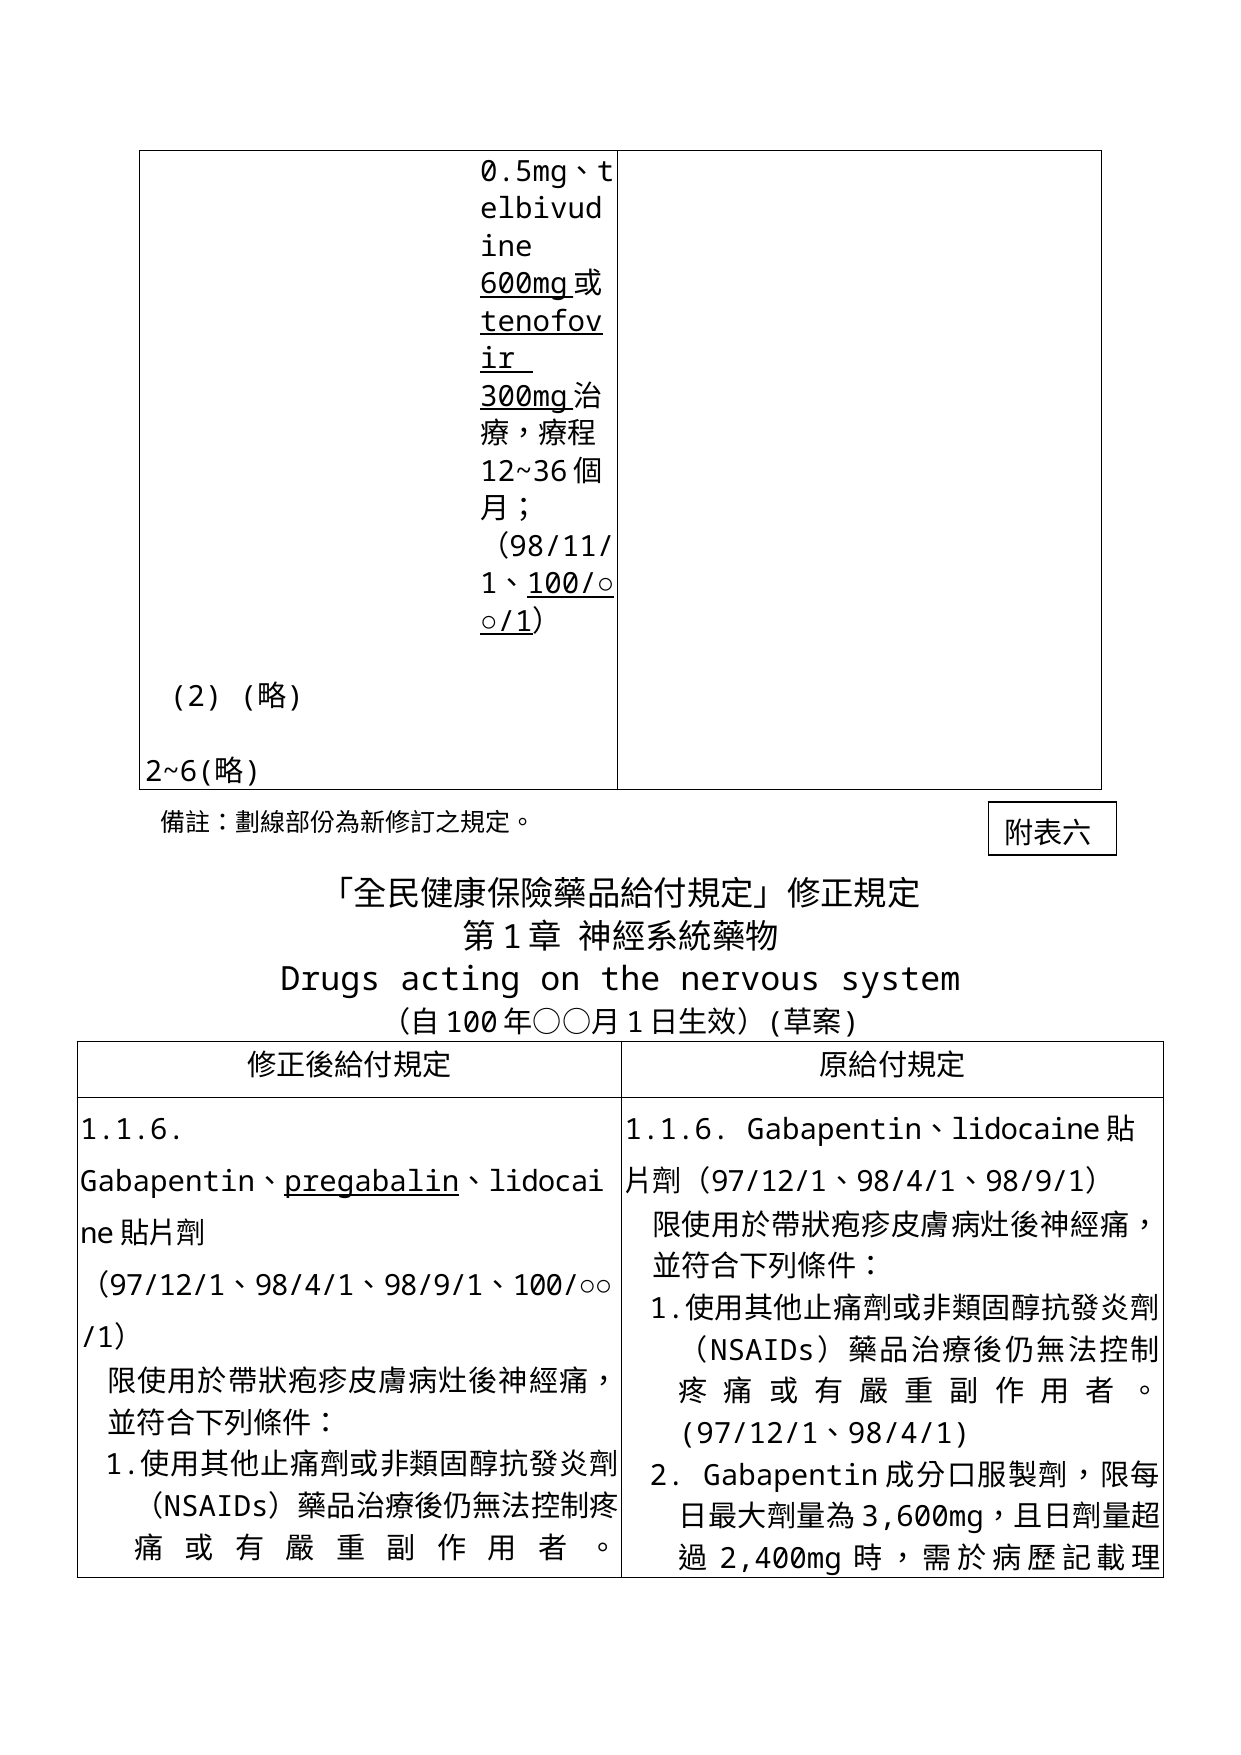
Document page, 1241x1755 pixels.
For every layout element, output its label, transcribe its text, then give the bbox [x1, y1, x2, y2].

text [989, 803, 1116, 854]
text 「全民健康保險藥品給付規定」修正規定 [100, 867, 1140, 915]
table_cell 0.5mg、telbivudine 600mg或tenofovir 300mg治療，療程12~36個月；（98/11/1、100/○○/1） (2) (略) 2~6(略) [140, 151, 617, 788]
table_cell 1.1.6. Gabapentin、pregabalin、lidocaine貼片劑（97/12/1、98/4/1、98/9/1、100/○○/1） 限使用於帶狀疱疹皮膚病灶後神經痛，並符合下列條件： 1.使用其他止痛劑或非類固醇抗發炎劑（NSAIDs）藥品治療後仍無法控制疼痛或有嚴重副作用者。 [78, 1098, 621, 1577]
text 備註：劃線部份為新修訂之規定。 [160, 789, 1140, 842]
text Drugs acting on the nervous system [100, 957, 1140, 998]
table_header 原給付規定 [622, 1042, 1163, 1097]
text 第1章 神經系統藥物 [100, 915, 1140, 957]
table_cell [618, 151, 1101, 788]
text 附表六 [1004, 810, 1101, 847]
table_cell 1.1.6. Gabapentin、lidocaine貼片劑（97/12/1、98/4/1、98/9/1） 限使用於帶狀疱疹皮膚病灶後神經痛，並符合下列條件： 1.使用其他止痛劑或非類固醇抗發炎劑（NSAIDs）藥品治療後仍無法控制疼痛或有嚴重副作用者。(97/12/1、98/4/1) 2. Gabapentin成分口服製劑，限每日最大劑量為3,600mg，且日劑量超過2,400mg時，需於病歷記載理 [622, 1098, 1163, 1577]
table_header 修正後給付規定 [78, 1042, 621, 1097]
text （自100年○○月1日生效）(草案) [100, 998, 1140, 1041]
